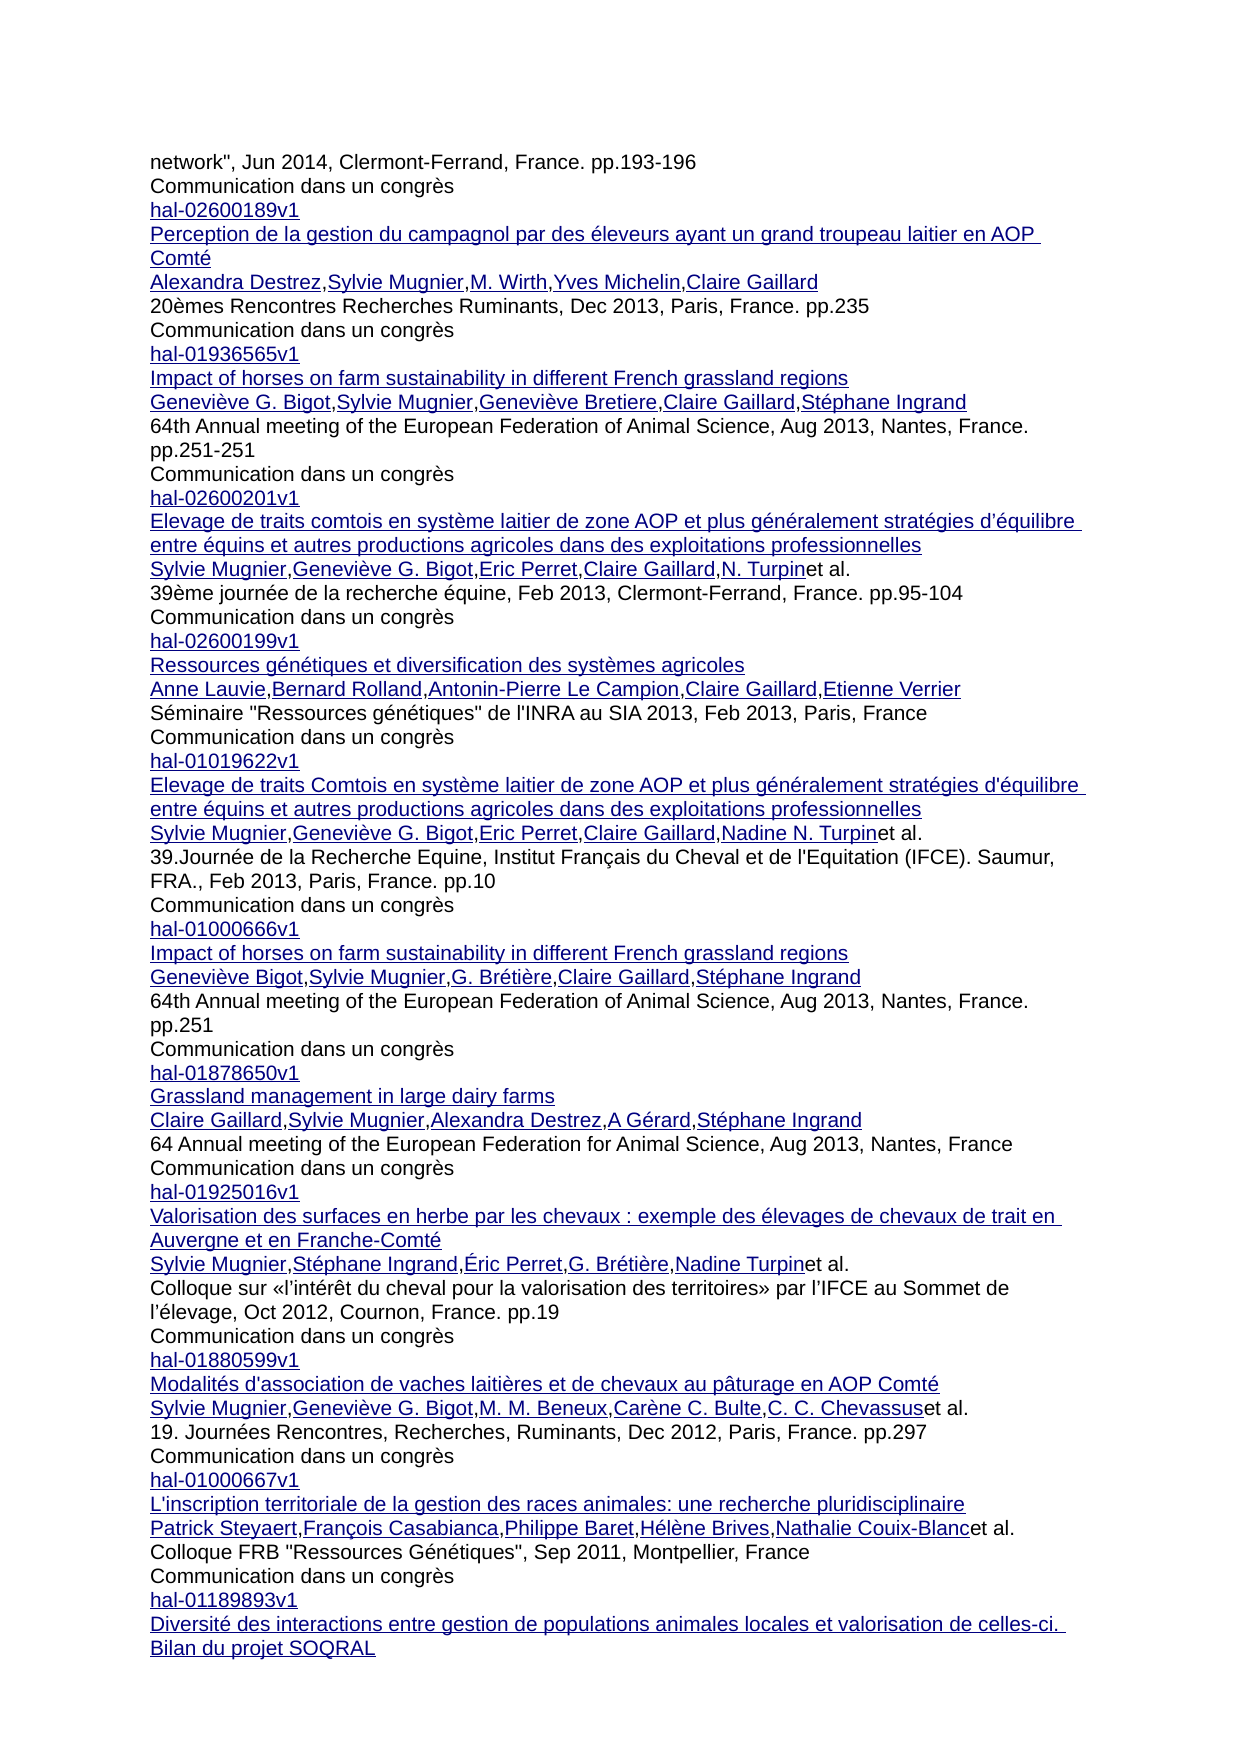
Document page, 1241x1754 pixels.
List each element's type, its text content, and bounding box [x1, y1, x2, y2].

table_cell Impact of horses on farm sustainability in different French grassland regions Geneviève Bigot,Sylvie Mugnier,G. Brétière,Claire Gaillard,Stéphane Ingrand 64th Annual meeting of the European Federation of Animal Science, Aug 2013, Nantes, France. pp.251 Communication dans un congrès hal-01878650v1 [150, 941, 1090, 1084]
table_cell Modalités d'association de vaches laitières et de chevaux au pâturage en AOP Comté Sylvie Mugnier,Geneviève G. Bigot,M. M. Beneux,Carène C. Bulte,C. C. Chevassuset al. 19. Journées Rencontres, Recherches, Ruminants, Dec 2012, Paris, France. pp.297 Communication dans un congrès hal-01000667v1 [150, 1372, 1090, 1492]
table_cell L'inscription territoriale de la gestion des races animales: une recherche pluridisciplinaire Patrick Steyaert,François Casabianca,Philippe Baret,Hélène Brives,Nathalie Couix-Blancet al. Colloque FRB "Ressources Génétiques", Sep 2011, Montpellier, France Communication dans un congrès hal-01189893v1 [150, 1492, 1090, 1611]
table_cell Perception de la gestion du campagnol par des éleveurs ayant un grand troupeau laitier en AOP Comté Alexandra Destrez,Sylvie Mugnier,M. Wirth,Yves Michelin,Claire Gaillard 20èmes Rencontres Recherches Ruminants, Dec 2013, Paris, France. pp.235 Communication dans un congrès hal-01936565v1 [150, 222, 1090, 366]
table_cell Ressources génétiques et diversification des systèmes agricoles Anne Lauvie,Bernard Rolland,Antonin-Pierre Le Campion,Claire Gaillard,Etienne Verrier Séminaire "Ressources génétiques" de l'INRA au SIA 2013, Feb 2013, Paris, France Communication dans un congrès hal-01019622v1 [150, 653, 1090, 773]
table_cell Elevage de traits comtois en système laitier de zone AOP et plus généralement stratégies d’équilibre entre équins et autres productions agricoles dans des exploitations professionnelles Sylvie Mugnier,Geneviève G. Bigot,Eric Perret,Claire Gaillard,N. Turpinet al. 39ème journée de la recherche équine, Feb 2013, Clermont-Ferrand, France. pp.95-104 Communication dans un congrès hal-02600199v1 [150, 509, 1090, 653]
table_cell Impact of horses on farm sustainability in different French grassland regions Geneviève G. Bigot,Sylvie Mugnier,Geneviève Bretiere,Claire Gaillard,Stéphane Ingrand 64th Annual meeting of the European Federation of Animal Science, Aug 2013, Nantes, France. pp.251-251 Communication dans un congrès hal-02600201v1 [150, 366, 1090, 509]
table_cell Diversité des interactions entre gestion de populations animales locales et valorisation de celles-ci. Bilan du projet SOQRAL [150, 1611, 1090, 1659]
table_cell Valorisation des surfaces en herbe par les chevaux : exemple des élevages de chevaux de trait en Auvergne et en Franche-Comté Sylvie Mugnier,Stéphane Ingrand,Éric Perret,G. Brétière,Nadine Turpinet al. Colloque sur «l’intérêt du cheval pour la valorisation des territoires» par l’IFCE au Sommet de l’élevage, Oct 2012, Cournon, France. pp.19 Communication dans un congrès hal-01880599v1 [150, 1204, 1090, 1372]
table_cell network", Jun 2014, Clermont-Ferrand, France. pp.193-196 Communication dans un congrès hal-02600189v1 [150, 150, 1090, 222]
table_cell Elevage de traits Comtois en système laitier de zone AOP et plus généralement stratégies d'équilibre entre équins et autres productions agricoles dans des exploitations professionnelles Sylvie Mugnier,Geneviève G. Bigot,Eric Perret,Claire Gaillard,Nadine N. Turpinet al. 39.Journée de la Recherche Equine, Institut Français du Cheval et de l'Equitation (IFCE). Saumur, FRA., Feb 2013, Paris, France. pp.10 Communication dans un congrès hal-01000666v1 [150, 773, 1090, 941]
table_cell Grassland management in large dairy farms Claire Gaillard,Sylvie Mugnier,Alexandra Destrez,A Gérard,Stéphane Ingrand 64 Annual meeting of the European Federation for Animal Science, Aug 2013, Nantes, France Communication dans un congrès hal-01925016v1 [150, 1084, 1090, 1204]
